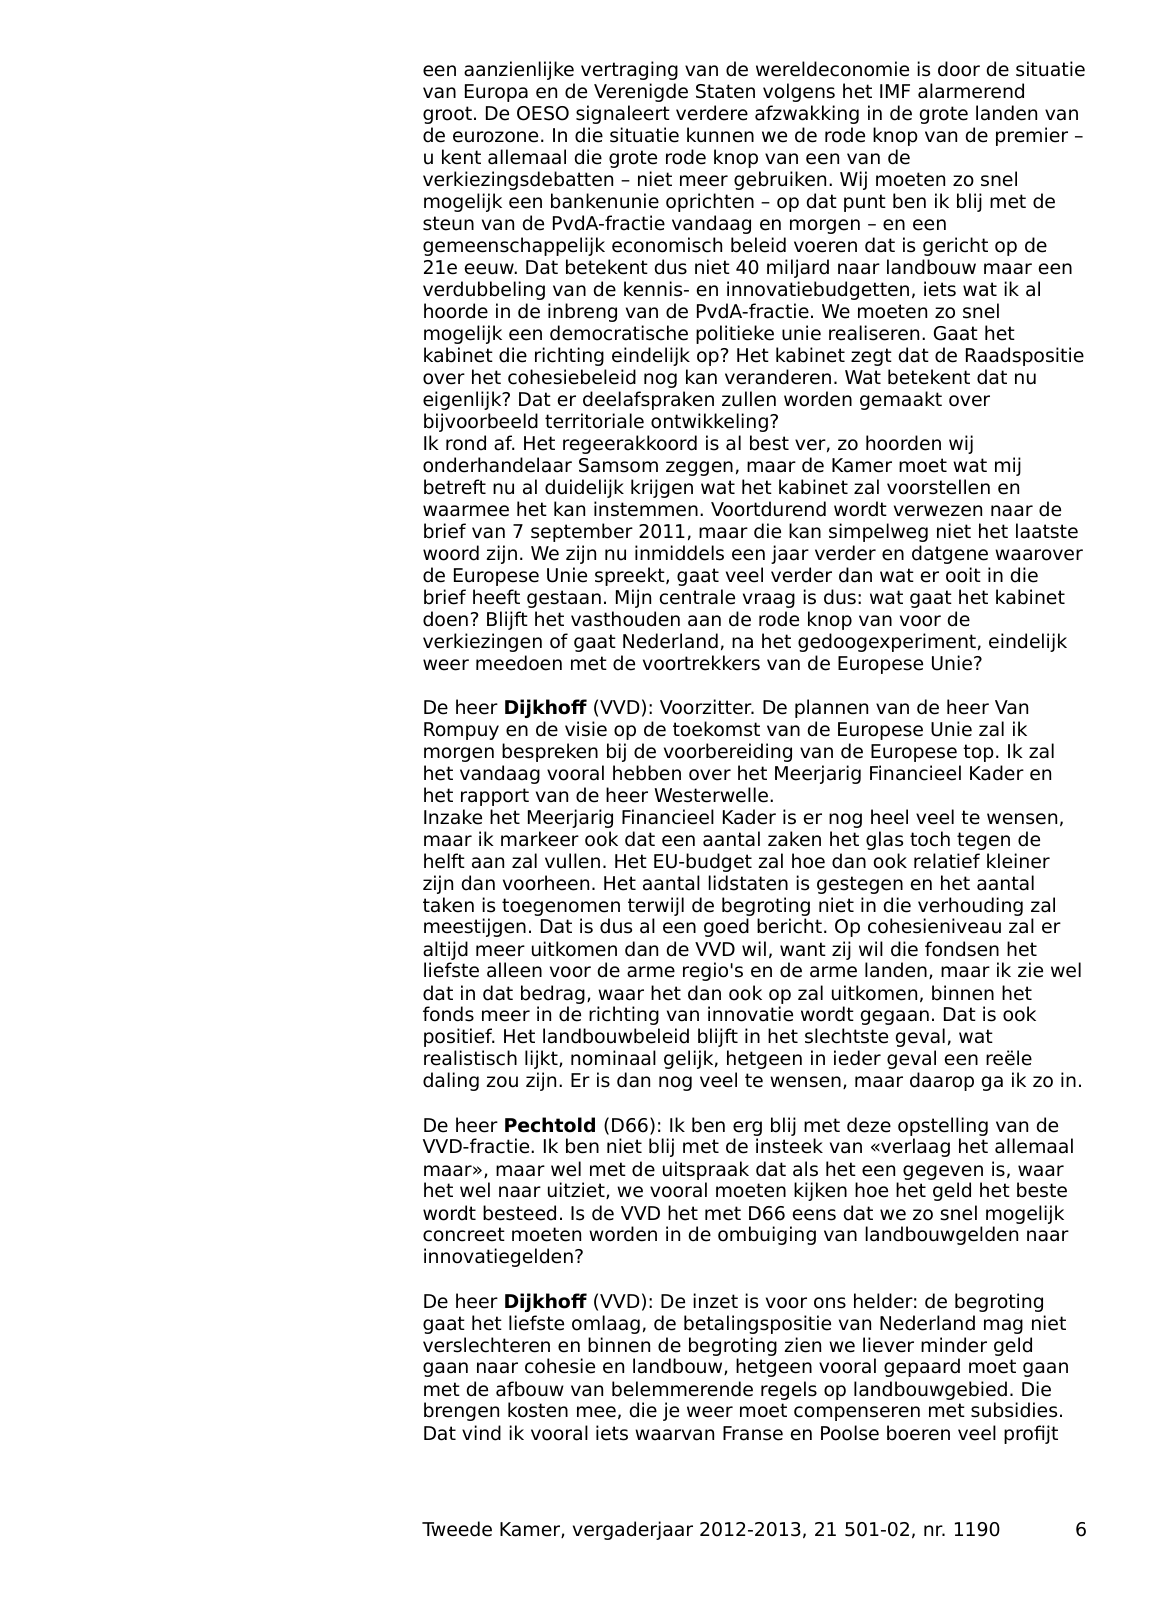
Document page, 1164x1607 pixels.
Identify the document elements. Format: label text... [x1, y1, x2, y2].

text Inzake het Meerjarig Financieel Kader is er nog heel veel te wensen, maar ik markeer ook dat een aantal zaken het glas toch tegen de helft aan zal vullen. Het EU-budget zal hoe dan ook relatief kleiner zijn dan voorheen. Het aantal lidstaten is gestegen en het aantal taken is toegenomen terwijl de begroting niet in die verhouding zal meestijgen. Dat is dus al een goed bericht. Op cohesieniveau zal er altijd meer uitkomen dan de VVD wil, want zij wil die fondsen het liefste alleen voor de arme regio's en de arme landen, maar ik zie wel dat in dat bedrag, waar het dan ook op zal uitkomen, binnen het fonds meer in de richting van innovatie wordt gegaan. Dat is ook positief. Het landbouwbeleid blijft in het slechtste geval, wat realistisch lijkt, nominaal gelijk, hetgeen in ieder geval een reële daling zou zijn. Er is dan nog veel te wensen, maar daarop ga ik zo in. [422, 807, 1087, 1092]
text De heer Dijkhoff (VVD): Voorzitter. De plannen van de heer Van Rompuy en de visie op de toekomst van de Europese Unie zal ik morgen bespreken bij de voorbereiding van de Europese top. Ik zal het vandaag vooral hebben over het Meerjarig Financieel Kader en het rapport van de heer Westerwelle. [422, 697, 1087, 807]
text De heer Dijkhoff (VVD): De inzet is voor ons helder: de begroting gaat het liefste omlaag, de betalingspositie van Nederland mag niet verslechteren en binnen de begroting zien we liever minder geld gaan naar cohesie en landbouw, hetgeen vooral gepaard moet gaan met de afbouw van belemmerende regels op landbouwgebied. Die brengen kosten mee, die je weer moet compenseren met subsidies. Dat vind ik vooral iets waarvan Franse en Poolse boeren veel profijt [422, 1291, 1087, 1444]
text De heer Pechtold (D66): Ik ben erg blij met deze opstelling van de VVD-fractie. Ik ben niet blij met de insteek van «verlaag het allemaal maar», maar wel met de uitspraak dat als het een gegeven is, waar het wel naar uitziet, we vooral moeten kijken hoe het geld het beste wordt besteed. Is de VVD het met D66 eens dat we zo snel mogelijk concreet moeten worden in de ombuiging van landbouwgelden naar innovatiegelden? [422, 1114, 1087, 1268]
text een aanzienlijke vertraging van de wereldeconomie is door de situatie van Europa en de Verenigde Staten volgens het IMF alarmerend groot. De OESO signaleert verdere afzwakking in de grote landen van de eurozone. In die situatie kunnen we de rode knop van de premier – u kent allemaal die grote rode knop van een van de verkiezingsdebatten – niet meer gebruiken. Wij moeten zo snel mogelijk een bankenunie oprichten – op dat punt ben ik blij met de steun van de PvdA-fractie vandaag en morgen – en een gemeenschappelijk economisch beleid voeren dat is gericht op de 21e eeuw. Dat betekent dus niet 40 miljard naar landbouw maar een verdubbeling van de kennis- en innovatiebudgetten, iets wat ik al hoorde in de inbreng van de PvdA-fractie. We moeten zo snel mogelijk een democratische politieke unie realiseren. Gaat het kabinet die richting eindelijk op? Het kabinet zegt dat de Raadspositie over het cohesiebeleid nog kan veranderen. Wat betekent dat nu eigenlijk? Dat er deelafspraken zullen worden gemaakt over bijvoorbeeld territoriale ontwikkeling? [422, 59, 1087, 433]
text Ik rond af. Het regeerakkoord is al best ver, zo hoorden wij onderhandelaar Samsom zeggen, maar de Kamer moet wat mij betreft nu al duidelijk krijgen wat het kabinet zal voorstellen en waarmee het kan instemmen. Voortdurend wordt verwezen naar de brief van 7 september 2011, maar die kan simpelweg niet het laatste woord zijn. We zijn nu inmiddels een jaar verder en datgene waarover de Europese Unie spreekt, gaat veel verder dan wat er ooit in die brief heeft gestaan. Mijn centrale vraag is dus: wat gaat het kabinet doen? Blijft het vasthouden aan de rode knop van voor de verkiezingen of gaat Nederland, na het gedoogexperiment, eindelijk weer meedoen met de voortrekkers van de Europese Unie? [422, 433, 1087, 674]
